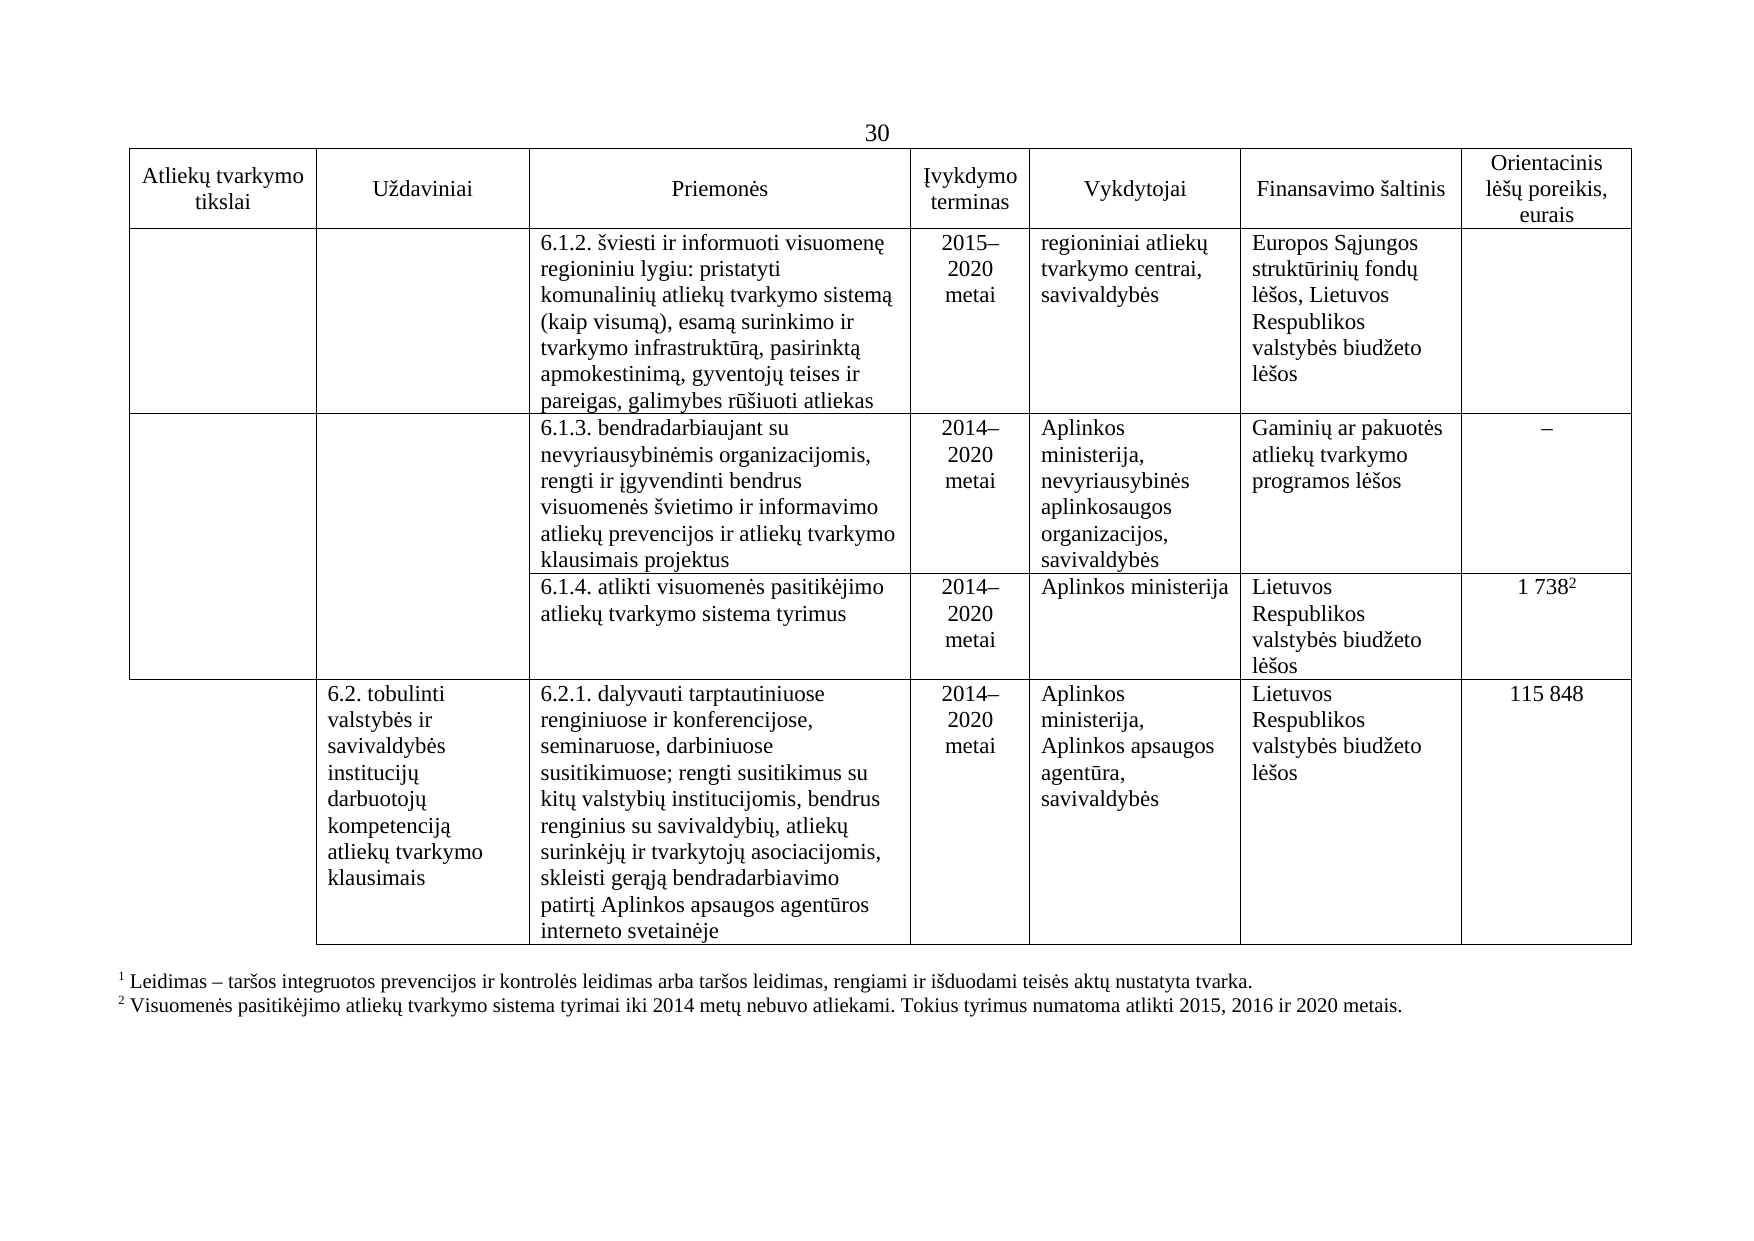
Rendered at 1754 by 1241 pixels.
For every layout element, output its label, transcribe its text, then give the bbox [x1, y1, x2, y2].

table_cell 2015–2020 metai [911, 229, 1029, 413]
table_cell 1 7382 [1462, 574, 1631, 679]
table_header Finansavimo šaltinis [1241, 149, 1461, 228]
table_cell 6.1.2. šviesti ir informuoti visuomenę regioniniu lygiu: pristatyti komunalinių atliekų tvarkymo sistemą (kaip visumą), esamą surinkimo ir tvarkymo infrastruktūrą, pasirinktą apmokestinimą, gyventojų teises ir pareigas, galimybes rūšiuoti atliekas [530, 229, 910, 413]
text 1 Leidimas – taršos integruotos prevencijos ir kontrolės leidimas arba taršos leidimas, rengiami ir išduodami teisės aktų nustatyta tvarka. [118, 968, 1636, 993]
table_cell [130, 229, 316, 413]
table_cell Aplinkos ministerija, nevyriausybinės aplinkosaugos organizacijos, savivaldybės [1030, 414, 1240, 572]
table_cell Lietuvos Respublikos valstybės biudžeto lėšos [1241, 574, 1461, 679]
text 2 Visuomenės pasitikėjimo atliekų tvarkymo sistema tyrimai iki 2014 metų nebuvo atliekami. Tokius tyrimus numatoma atlikti 2015, 2016 ir 2020 metais. [118, 993, 1636, 1017]
table_cell 6.1.4. atlikti visuomenės pasitikėjimo atliekų tvarkymo sistema tyrimus [530, 574, 910, 679]
table_header Uždaviniai [317, 149, 529, 228]
table_cell Europos Sąjungos struktūrinių fondų lėšos, Lietuvos Respublikos valstybės biudžeto lėšos [1241, 229, 1461, 413]
table_cell [1462, 229, 1631, 413]
table_cell Aplinkos ministerija, Aplinkos apsaugos agentūra, savivaldybės [1030, 680, 1240, 943]
table_cell – [1462, 414, 1631, 572]
table_cell [317, 414, 529, 679]
table_cell [317, 229, 529, 413]
table_cell 6.2. tobulinti valstybės ir savivaldybės institucijų darbuotojų kompetenciją atliekų tvarkymo klausimais [317, 680, 529, 943]
table_header Priemonės [530, 149, 910, 228]
table_header Orientacinis lėšų poreikis, eurais [1462, 149, 1631, 228]
table_cell 6.2.1. dalyvauti tarptautiniuose renginiuose ir konferencijose, seminaruose, darbiniuose susitikimuose; rengti susitikimus su kitų valstybių institucijomis, bendrus renginius su savivaldybių, atliekų surinkėjų ir tvarkytojų asociacijomis, skleisti gerąją bendradarbiavimo patirtį Aplinkos apsaugos agentūros interneto svetainėje [530, 680, 910, 943]
table_cell 2014–2020 metai [911, 574, 1029, 679]
table_cell Lietuvos Respublikos valstybės biudžeto lėšos [1241, 680, 1461, 943]
table_cell [130, 414, 316, 679]
table_header Atliekų tvarkymo tikslai [130, 149, 316, 228]
table_cell 2014–2020 metai [911, 414, 1029, 572]
table_cell 115 848 [1462, 680, 1631, 943]
table_cell 2014–2020 metai [911, 680, 1029, 943]
table_cell Gaminių ar pakuotės atliekų tvarkymo programos lėšos [1241, 414, 1461, 572]
table_cell 6.1.3. bendradarbiaujant su nevyriausybinėmis organizacijomis, rengti ir įgyvendinti bendrus visuomenės švietimo ir informavimo atliekų prevencijos ir atliekų tvarkymo klausimais projektus [530, 414, 910, 572]
table_header Įvykdymo terminas [911, 149, 1029, 228]
table_cell regioniniai atliekų tvarkymo centrai, savivaldybės [1030, 229, 1240, 413]
table_cell Aplinkos ministerija [1030, 574, 1240, 679]
table_header Vykdytojai [1030, 149, 1240, 228]
